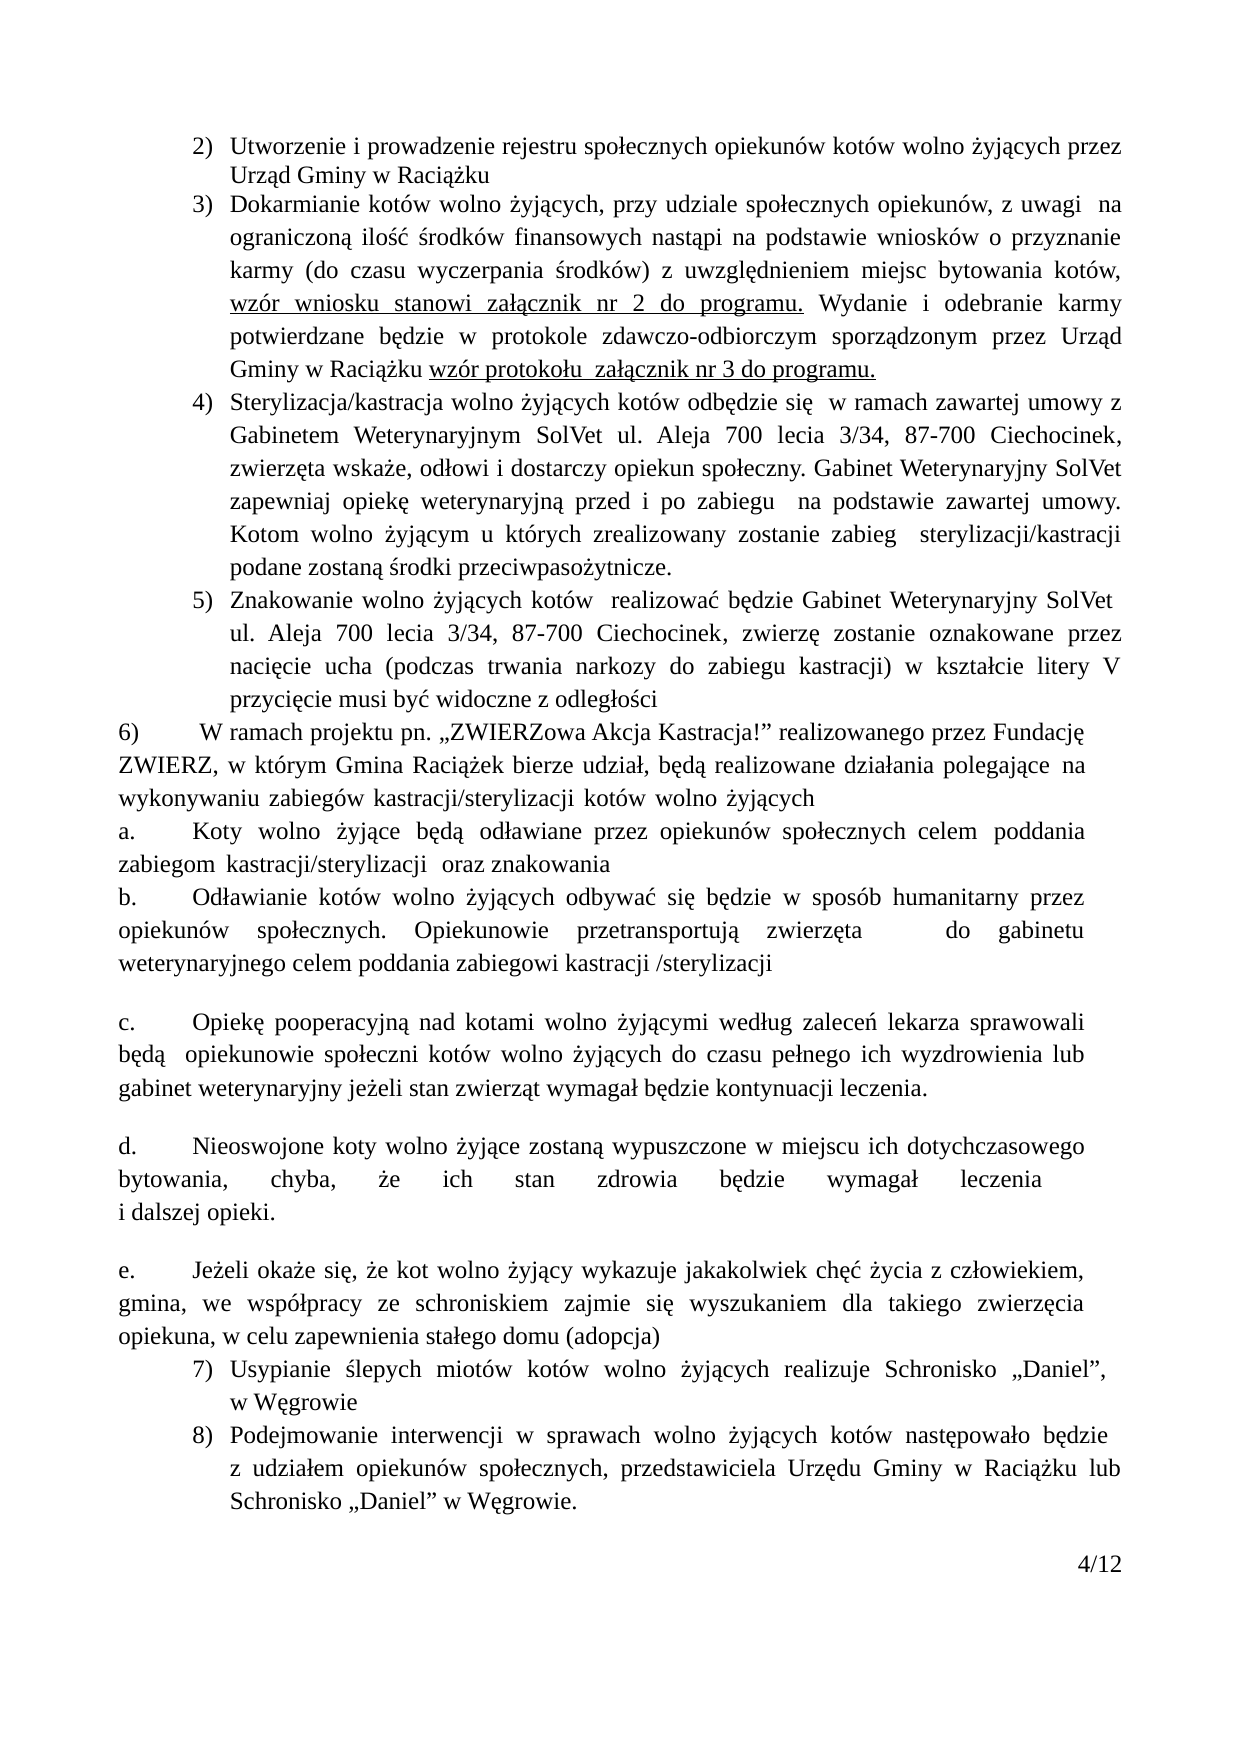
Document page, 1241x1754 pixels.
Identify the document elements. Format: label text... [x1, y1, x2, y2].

list Jeżeli okaże się, że kot wolno żyjący wykazuje jakakolwiek chęć życia z człowiekiem, gmina, we współpracy ze schroniskiem zajmie się wyszukaniem dla takiego zwierzęcia opiekuna, w celu zapewnienia stałego domu (adopcja) [118, 1255, 1085, 1350]
list Nieoswojone koty wolno żyjące zostaną wypuszczone w miejscu ich dotychczasowego bytowania, chyba, że ich stan zdrowia będzie wymagał leczenia i dalszej opieki. [118, 1131, 1085, 1226]
list W ramach projektu pn. „ZWIERZowa Akcja Kastracja!” realizowanego przez Fundację ZWIERZ, w którym Gmina Raciążek bierze udział, będą realizowane działania polegające na wykonywaniu zabiegów kastracji/sterylizacji kotów wolno żyjących [118, 717, 1085, 812]
list Koty wolno żyjące będą odławiane przez opiekunów społecznych celem poddania zabiegom kastracji/sterylizacji oraz znakowania [118, 816, 1085, 878]
list Opiekę pooperacyjną nad kotami wolno żyjącymi według zaleceń lekarza sprawowali będą opiekunowie społeczni kotów wolno żyjących do czasu pełnego ich wyzdrowienia lub gabinet weterynaryjny jeżeli stan zwierząt wymagał będzie kontynuacji leczenia. [118, 1007, 1085, 1101]
list Usypianie ślepych miotów kotów wolno żyjących realizuje Schronisko „Daniel”, w Węgrowie [192, 1354, 1122, 1416]
list Sterylizacja/kastracja wolno żyjących kotów odbędzie się w ramach zawartej umowy z Gabinetem Weterynaryjnym SolVet ul. Aleja 700 lecia 3/34, 87-700 Ciechocinek, zwierzęta wskaże, odłowi i dostarczy opiekun społeczny. Gabinet Weterynaryjny SolVet zapewniaj opiekę weterynaryjną przed i po zabiegu na podstawie zawartej umowy. Kotom wolno żyjącym u których zrealizowany zostanie zabieg sterylizacji/kastracji podane zostaną środki przeciwpasożytnicze. [192, 387, 1122, 581]
list Znakowanie wolno żyjących kotów realizować będzie Gabinet Weterynaryjny SolVet ul. Aleja 700 lecia 3/34, 87-700 Ciechocinek, zwierzę zostanie oznakowane przez nacięcie ucha (podczas trwania narkozy do zabiegu kastracji) w kształcie litery V przycięcie musi być widoczne z odległości [192, 585, 1122, 713]
list Podejmowanie interwencji w sprawach wolno żyjących kotów następowało będzie z udziałem opiekunów społecznych, przedstawiciela Urzędu Gminy w Raciążku lub Schronisko „Daniel” w Węgrowie. [192, 1420, 1122, 1515]
list Odławianie kotów wolno żyjących odbywać się będzie w sposób humanitarny przez opiekunów społecznych. Opiekunowie przetransportują zwierzęta do gabinetu weterynaryjnego celem poddania zabiegowi kastracji /sterylizacji [118, 882, 1085, 977]
list Dokarmianie kotów wolno żyjących, przy udziale społecznych opiekunów, z uwagi na ograniczoną ilość środków finansowych nastąpi na podstawie wniosków o przyznanie karmy (do czasu wyczerpania środków) z uwzględnieniem miejsc bytowania kotów, wzór wniosku stanowi załącznik nr 2 do programu. Wydanie i odebranie karmy potwierdzane będzie w protokole zdawczo-odbiorczym sporządzonym przez Urząd Gminy w Raciążku wzór protokołu załącznik nr 3 do programu. [192, 189, 1122, 383]
list Utworzenie i prowadzenie rejestru społecznych opiekunów kotów wolno żyjących przez Urząd Gminy w Raciążku [192, 131, 1122, 189]
